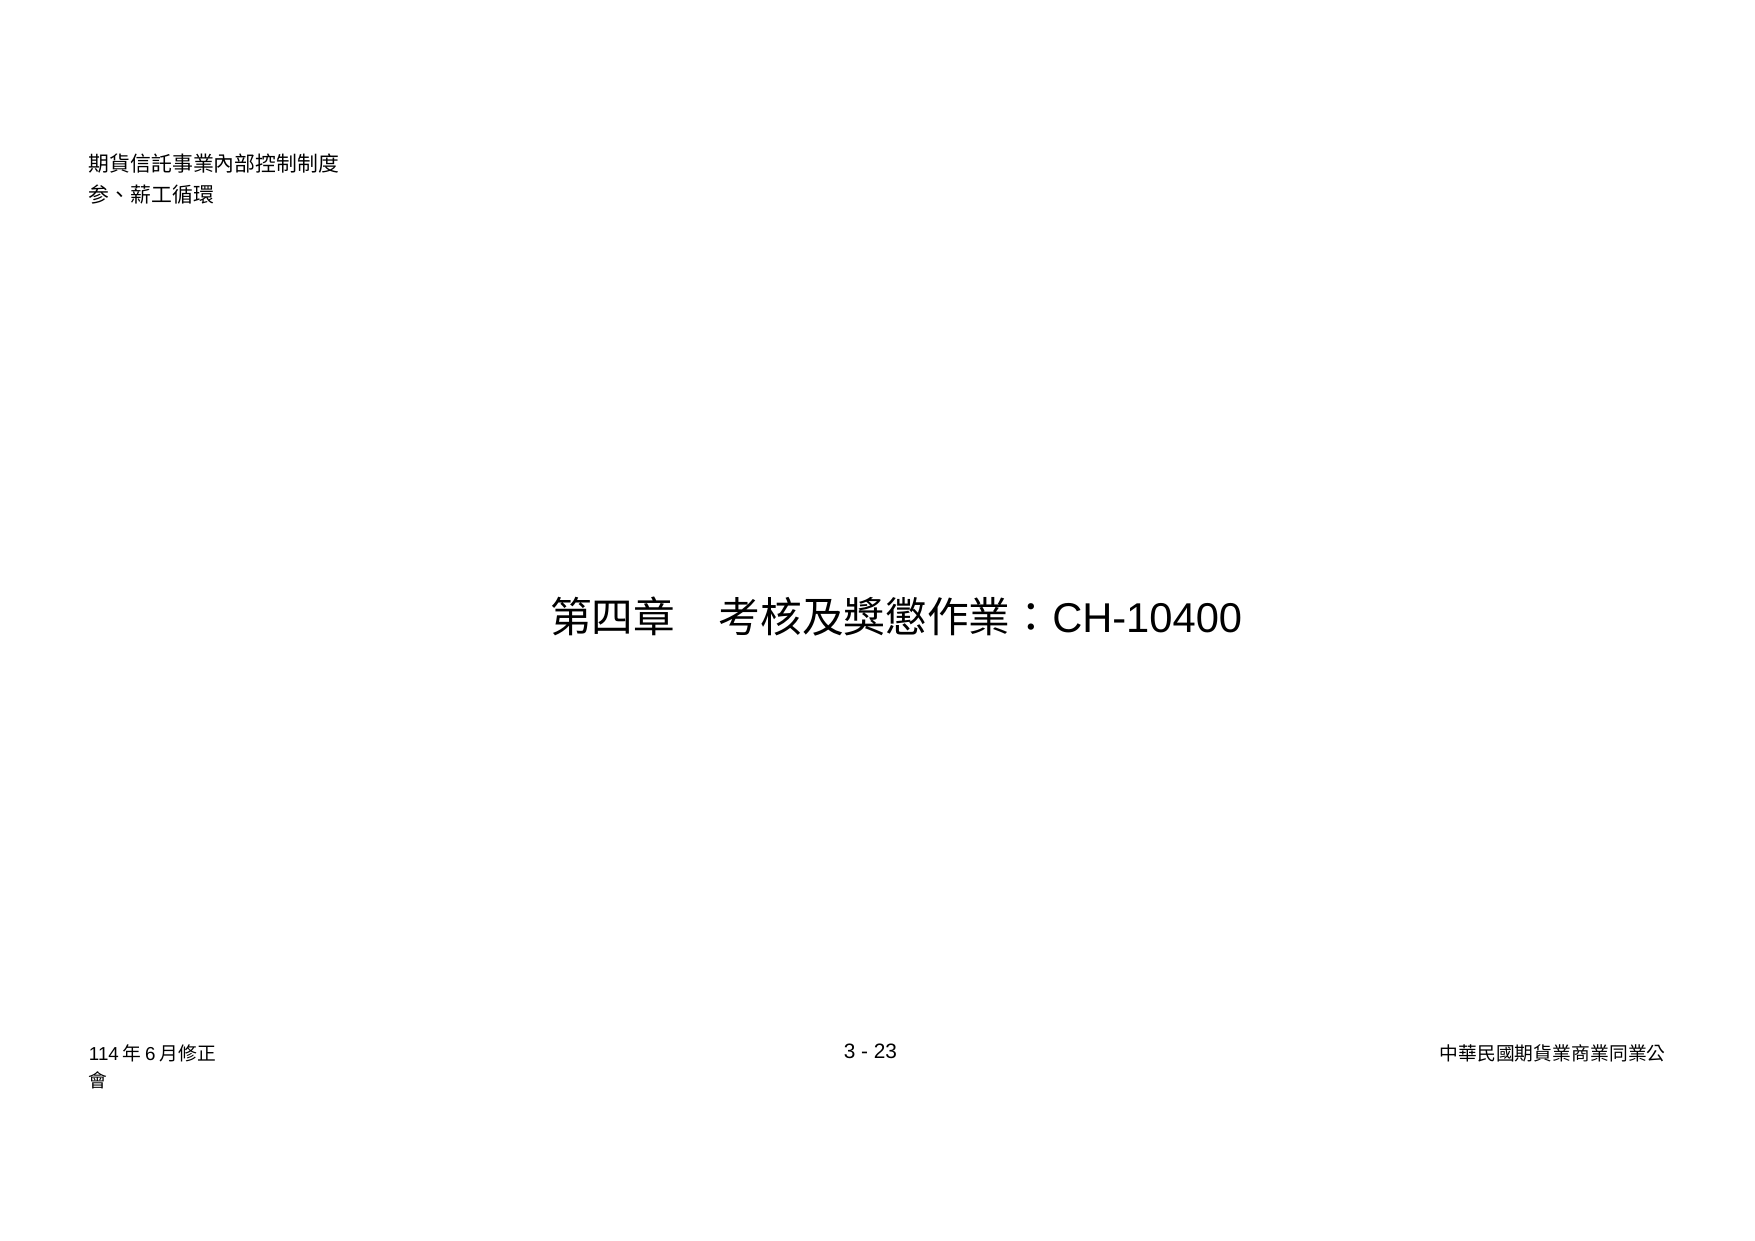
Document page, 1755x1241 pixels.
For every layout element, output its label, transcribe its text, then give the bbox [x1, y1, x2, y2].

subtitle 考核及獎懲作業：CH-10400 [126, 573, 1666, 635]
